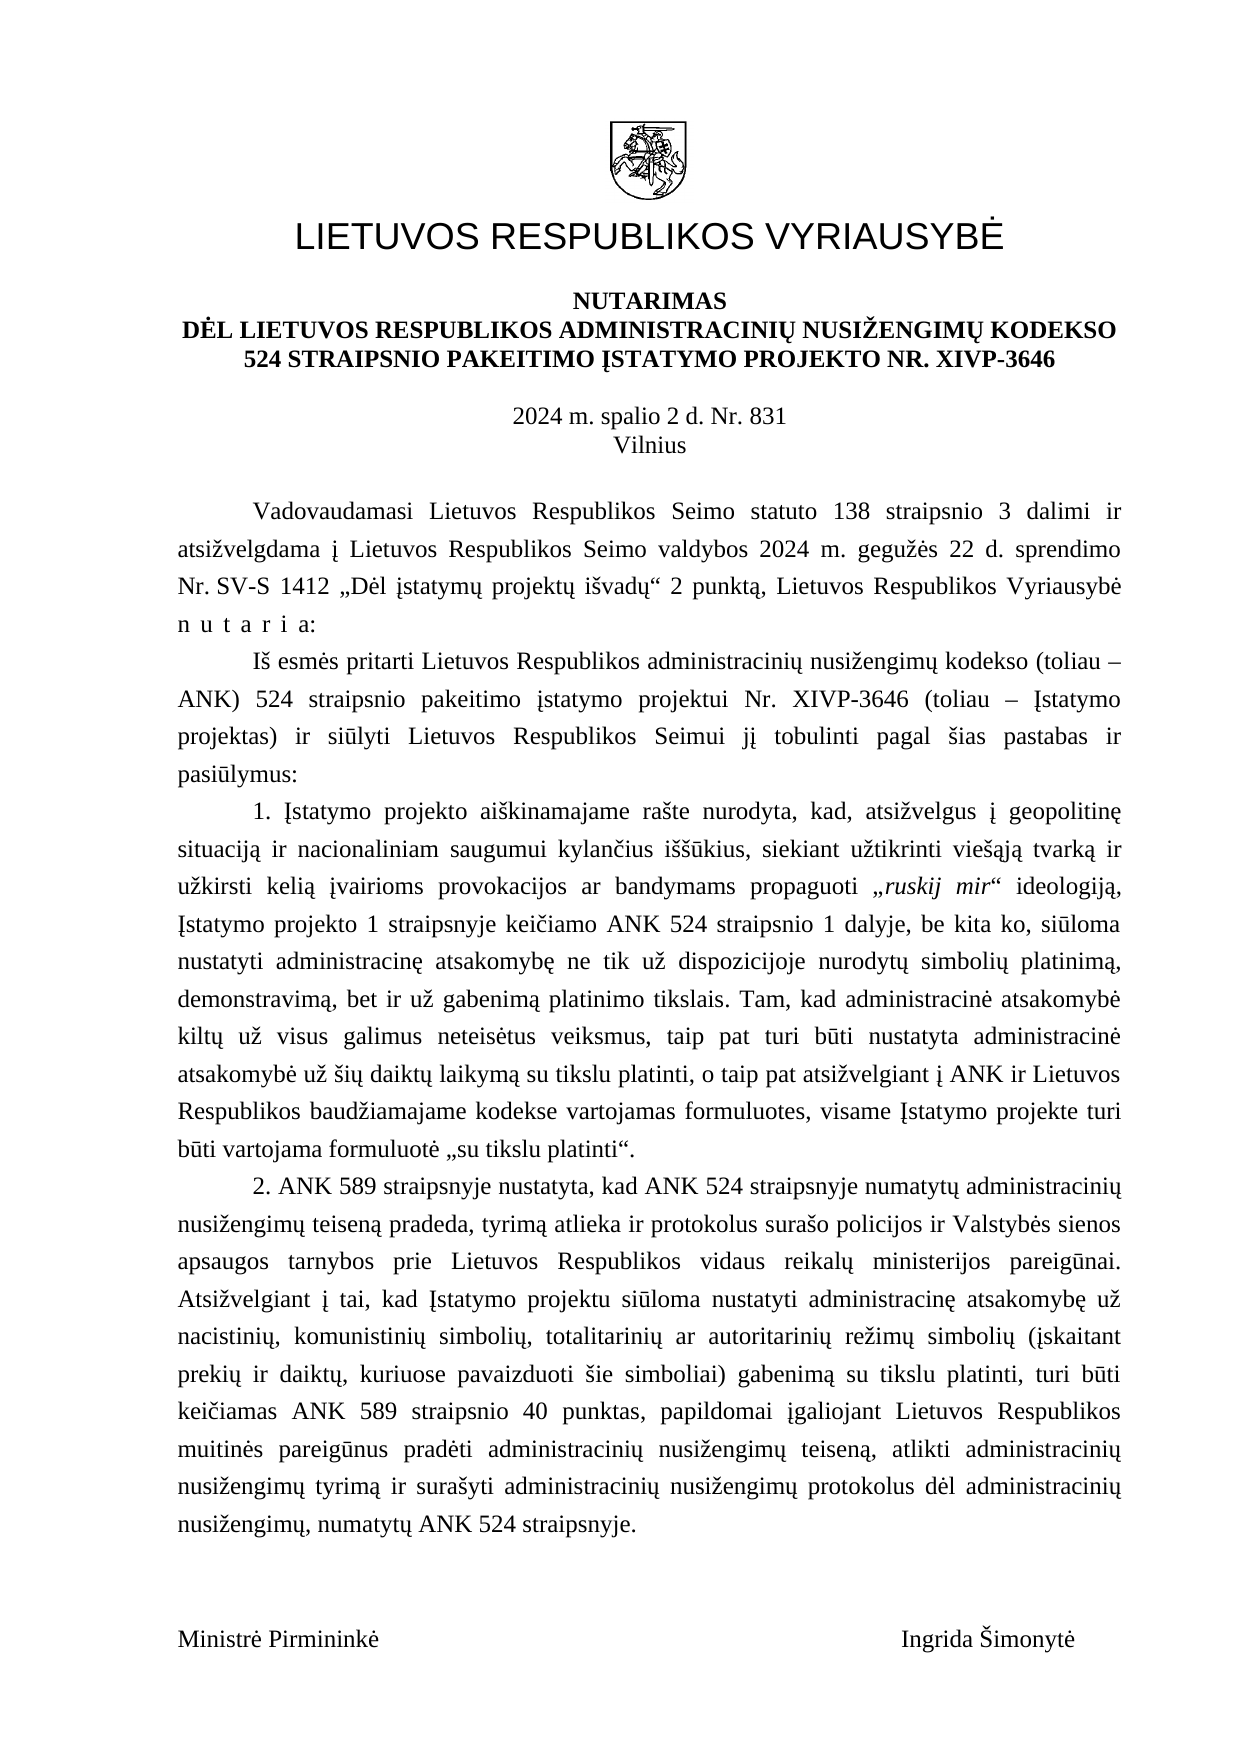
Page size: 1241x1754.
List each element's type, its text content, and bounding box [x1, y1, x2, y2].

text Vadovaudamasi Lietuvos Respublikos Seimo statuto 138 straipsnio 3 dalimi ir atsižvelgdama į Lietuvos Respublikos Seimo valdybos 2024 m. gegužės 22 d. sprendimo Nr. SV-S 1412 „Dėl įstatymų projektų išvadų“ 2 punktą, Lietuvos Respublikos Vyriausybė nutaria: [177, 488, 1122, 638]
text Lietuvos Respublikos Vyriausybė [177, 214, 1122, 258]
text nutarimas [177, 286, 1122, 315]
text 1. Įstatymo projekto aiškinamajame rašte nurodyta, kad, atsižvelgus į geopolitinę situaciją ir nacionaliniam saugumui kylančius iššūkius, siekiant užtikrinti viešąją tvarką ir užkirsti kelią įvairioms provokacijos ar bandymams propaguoti „ruskij mir“ ideologiją, Įstatymo projekto 1 straipsnyje keičiamo ANK 524 straipsnio 1 dalyje, be kita ko, siūloma nustatyti administracinę atsakomybę ne tik už dispozicijoje nurodytų simbolių platinimą, demonstravimą, bet ir už gabenimą platinimo tikslais. Tam, kad administracinė atsakomybė kiltų už visus galimus neteisėtus veiksmus, taip pat turi būti nustatyta administracinė atsakomybė už šių daiktų laikymą su tikslu platinti, o taip pat atsižvelgiant į ANK ir Lietuvos Respublikos baudžiamajame kodekse vartojamas formuluotes, visame Įstatymo projekte turi būti vartojama formuluotė „su tikslu platinti“. [177, 788, 1122, 1163]
text 2024 m. spalio 2 d. Nr. 831 [177, 401, 1122, 430]
text Iš esmės pritarti Lietuvos Respublikos administracinių nusižengimų kodekso (toliau – ANK) 524 straipsnio pakeitimo įstatymo projektui Nr. XIVP-3646 (toliau – Įstatymo projektas) ir siūlyti Lietuvos Respublikos Seimui jį tobulinti pagal šias pastabas ir pasiūlymus: [177, 638, 1122, 788]
text DĖL LIETUVOS RESPUBLIKOS ADMINISTRACINIŲ NUSIŽENGIMŲ KODEKSO 524 STRAIPSNIO PAKEITIMO ĮSTATYMO PROJEKTO NR. XIVP-3646 [177, 315, 1122, 373]
text Ministrė Pirmininkė Ingrida Šimonytė [177, 1624, 1122, 1653]
text 2. ANK 589 straipsnyje nustatyta, kad ANK 524 straipsnyje numatytų administracinių nusižengimų teiseną pradeda, tyrimą atlieka ir protokolus surašo policijos ir Valstybės sienos apsaugos tarnybos prie Lietuvos Respublikos vidaus reikalų ministerijos pareigūnai. Atsižvelgiant į tai, kad Įstatymo projektu siūloma nustatyti administracinę atsakomybę už nacistinių, komunistinių simbolių, totalitarinių ar autoritarinių režimų simbolių (įskaitant prekių ir daiktų, kuriuose pavaizduoti šie simboliai) gabenimą su tikslu platinti, turi būti keičiamas ANK 589 straipsnio 40 punktas, papildomai įgaliojant Lietuvos Respublikos muitinės pareigūnus pradėti administracinių nusižengimų teiseną, atlikti administracinių nusižengimų tyrimą ir surašyti administracinių nusižengimų protokolus dėl administracinių nusižengimų, numatytų ANK 524 straipsnyje. [177, 1163, 1122, 1538]
text Vilnius [177, 430, 1122, 459]
